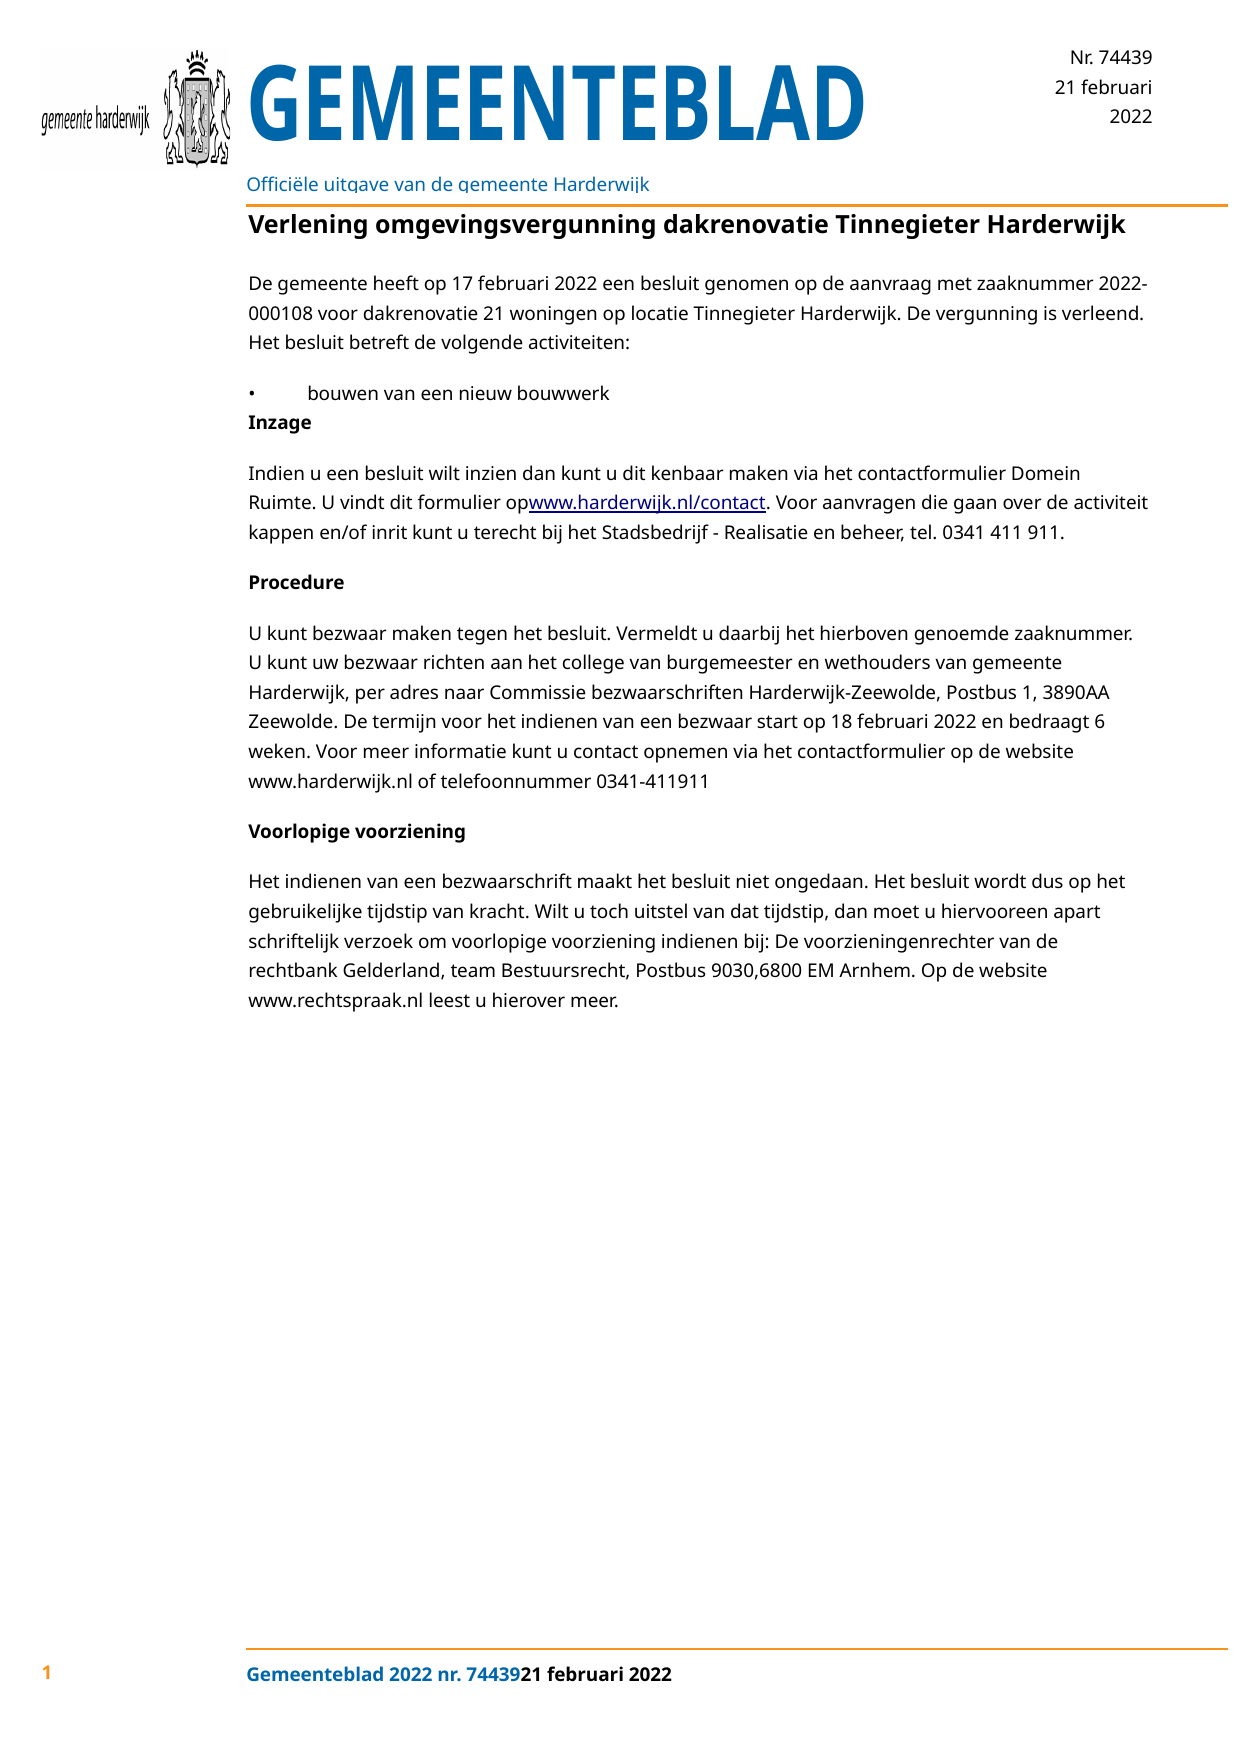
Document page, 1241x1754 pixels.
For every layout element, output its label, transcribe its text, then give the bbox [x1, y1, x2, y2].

list bouwen van een nieuw bouwwerk [248, 380, 1152, 406]
text Procedure [248, 569, 1152, 595]
text Inzage [248, 409, 1152, 435]
text Indien u een besluit wilt inzien dan kunt u dit kenbaar maken via het contactformulier Domein Ruimte. U vindt dit formulier opwww.harderwijk.nl/contact. Voor aanvragen die gaan over de activiteit kappen en/of inrit kunt u terecht bij het Stadsbedrijf - Realisatie en beheer, tel. 0341 411 911. [248, 460, 1152, 545]
picture [41, 47, 231, 172]
text Voorlopige voorziening [248, 818, 1152, 844]
text Het indienen van een bezwaarschrift maakt het besluit niet ongedaan. Het besluit wordt dus op het gebruikelijke tijdstip van kracht. Wilt u toch uitstel van dat tijdstip, dan moet u hiervooreen apart schriftelijk verzoek om voorlopige voorziening indienen bij: De voorzieningenrechter van de rechtbank Gelderland, team Bestuursrecht, Postbus 9030,6800 EM Arnhem. Op de website www.rechtspraak.nl leest u hierover meer. [248, 869, 1152, 1013]
text Verlening omgevingsvergunning dakrenovatie Tinnegieter Harderwijk [248, 207, 1152, 241]
text De gemeente heeft op 17 februari 2022 een besluit genomen op de aanvraag met zaaknummer 2022-000108 voor dakrenovatie 21 woningen op locatie Tinnegieter Harderwijk. De vergunning is verleend. Het besluit betreft de volgende activiteiten: [248, 270, 1152, 355]
text U kunt bezwaar maken tegen het besluit. Vermeldt u daarbij het hierboven genoemde zaaknummer. U kunt uw bezwaar richten aan het college van burgemeester en wethouders van gemeente Harderwijk, per adres naar Commissie bezwaarschriften Harderwijk-Zeewolde, Postbus 1, 3890AA Zeewolde. De termijn voor het indienen van een bezwaar start op 18 februari 2022 en bedraagt 6 weken. Voor meer informatie kunt u contact opnemen via het contactformulier op de website www.harderwijk.nl of telefoonnummer 0341-411911 [248, 620, 1152, 793]
